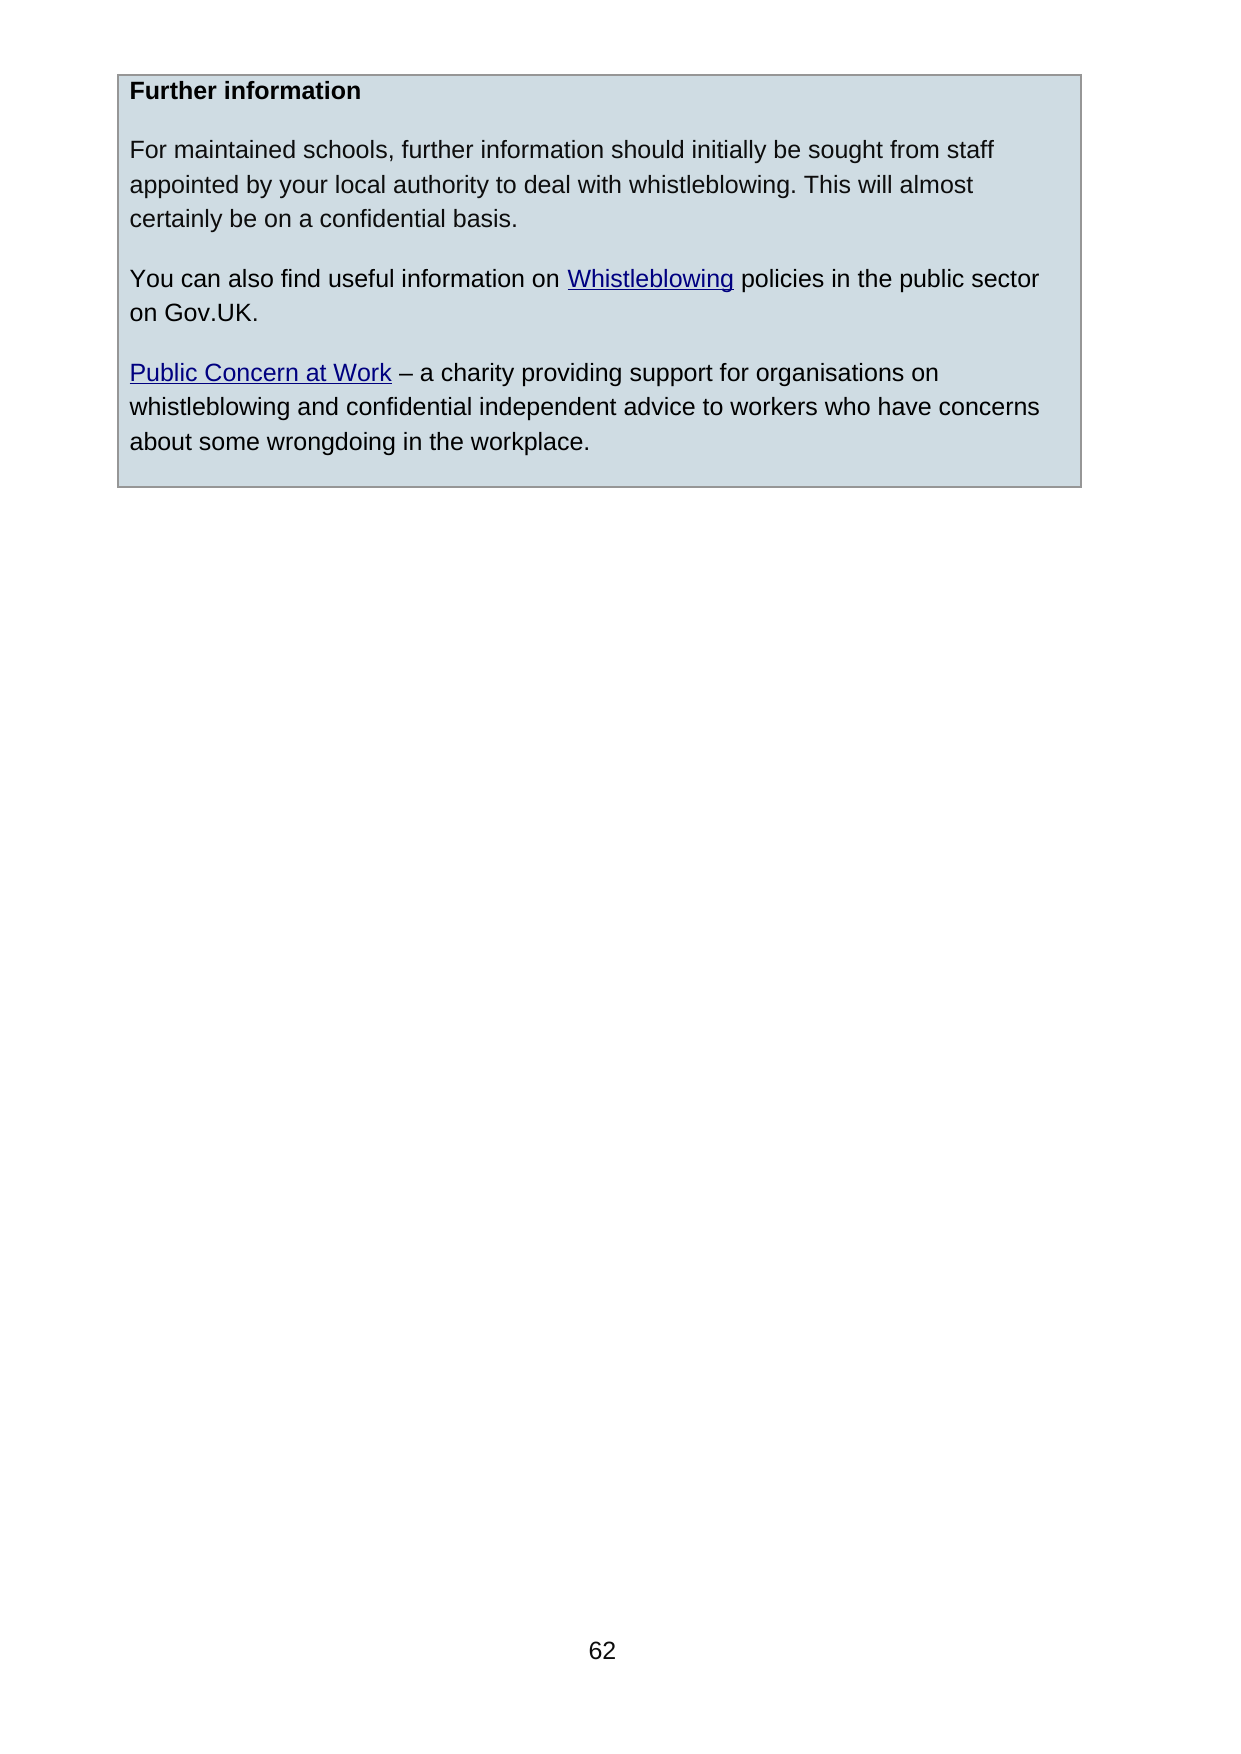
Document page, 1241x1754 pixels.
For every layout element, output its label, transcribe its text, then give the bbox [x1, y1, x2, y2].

table_header Further information For maintained schools, further information should initially be sought from staff appointed by your local authority to deal with whistleblowing. This will almost certainly be on a confidential basis. You can also find useful information on Whistleblowing policies in the public sector on Gov.UK. Public Concern at Work – a charity providing support for organisations on whistleblowing and confidential independent advice to workers who have concerns about some wrongdoing in the workplace. [119, 76, 1080, 486]
